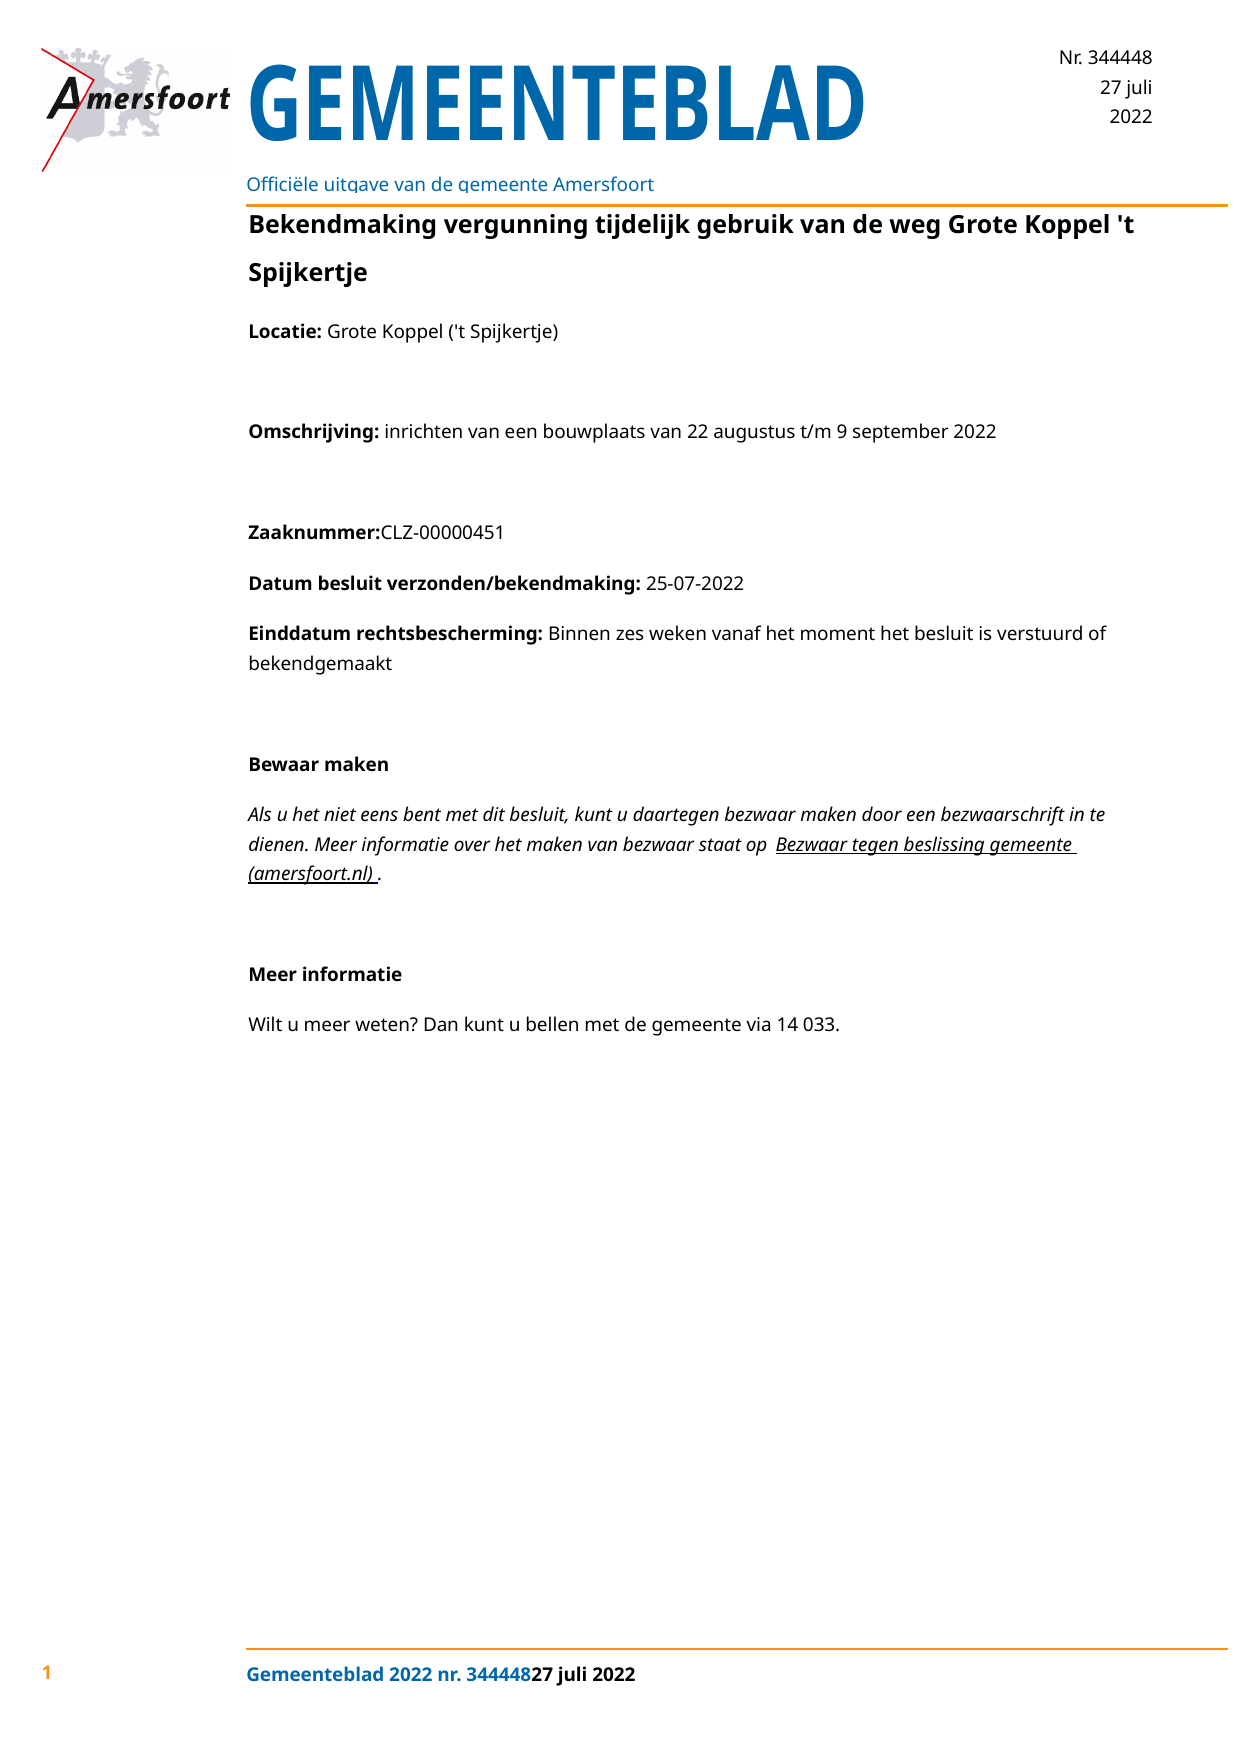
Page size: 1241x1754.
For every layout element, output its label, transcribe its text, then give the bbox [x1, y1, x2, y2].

text Einddatum rechtsbescherming: Binnen zes weken vanaf het moment het besluit is verstuurd of bekendgemaakt [248, 620, 1152, 676]
text Zaaknummer:CLZ-00000451 [248, 519, 1152, 545]
text Meer informatie [248, 961, 1152, 987]
text Omschrijving: inrichten van een bouwplaats van 22 augustus t/m 9 september 2022 [248, 419, 1152, 444]
text Datum besluit verzonden/bekendmaking: 25-07-2022 [248, 570, 1152, 596]
text Locatie: Grote Koppel ('t Spijkertje) [248, 318, 1152, 344]
text Als u het niet eens bent met dit besluit, kunt u daartegen bezwaar maken door een bezwaarschrift in te dienen. Meer informatie over het maken van bezwaar staat op Bezwaar tegen beslissing gemeente (amersfoort.nl) . [248, 801, 1152, 886]
picture [41, 47, 231, 172]
text Bekendmaking vergunning tijdelijk gebruik van de weg Grote Koppel 't Spijkertje [248, 207, 1152, 288]
text Wilt u meer weten? Dan kunt u bellen met de gemeente via 14 033. [248, 1012, 1152, 1037]
text Bewaar maken [248, 751, 1152, 777]
